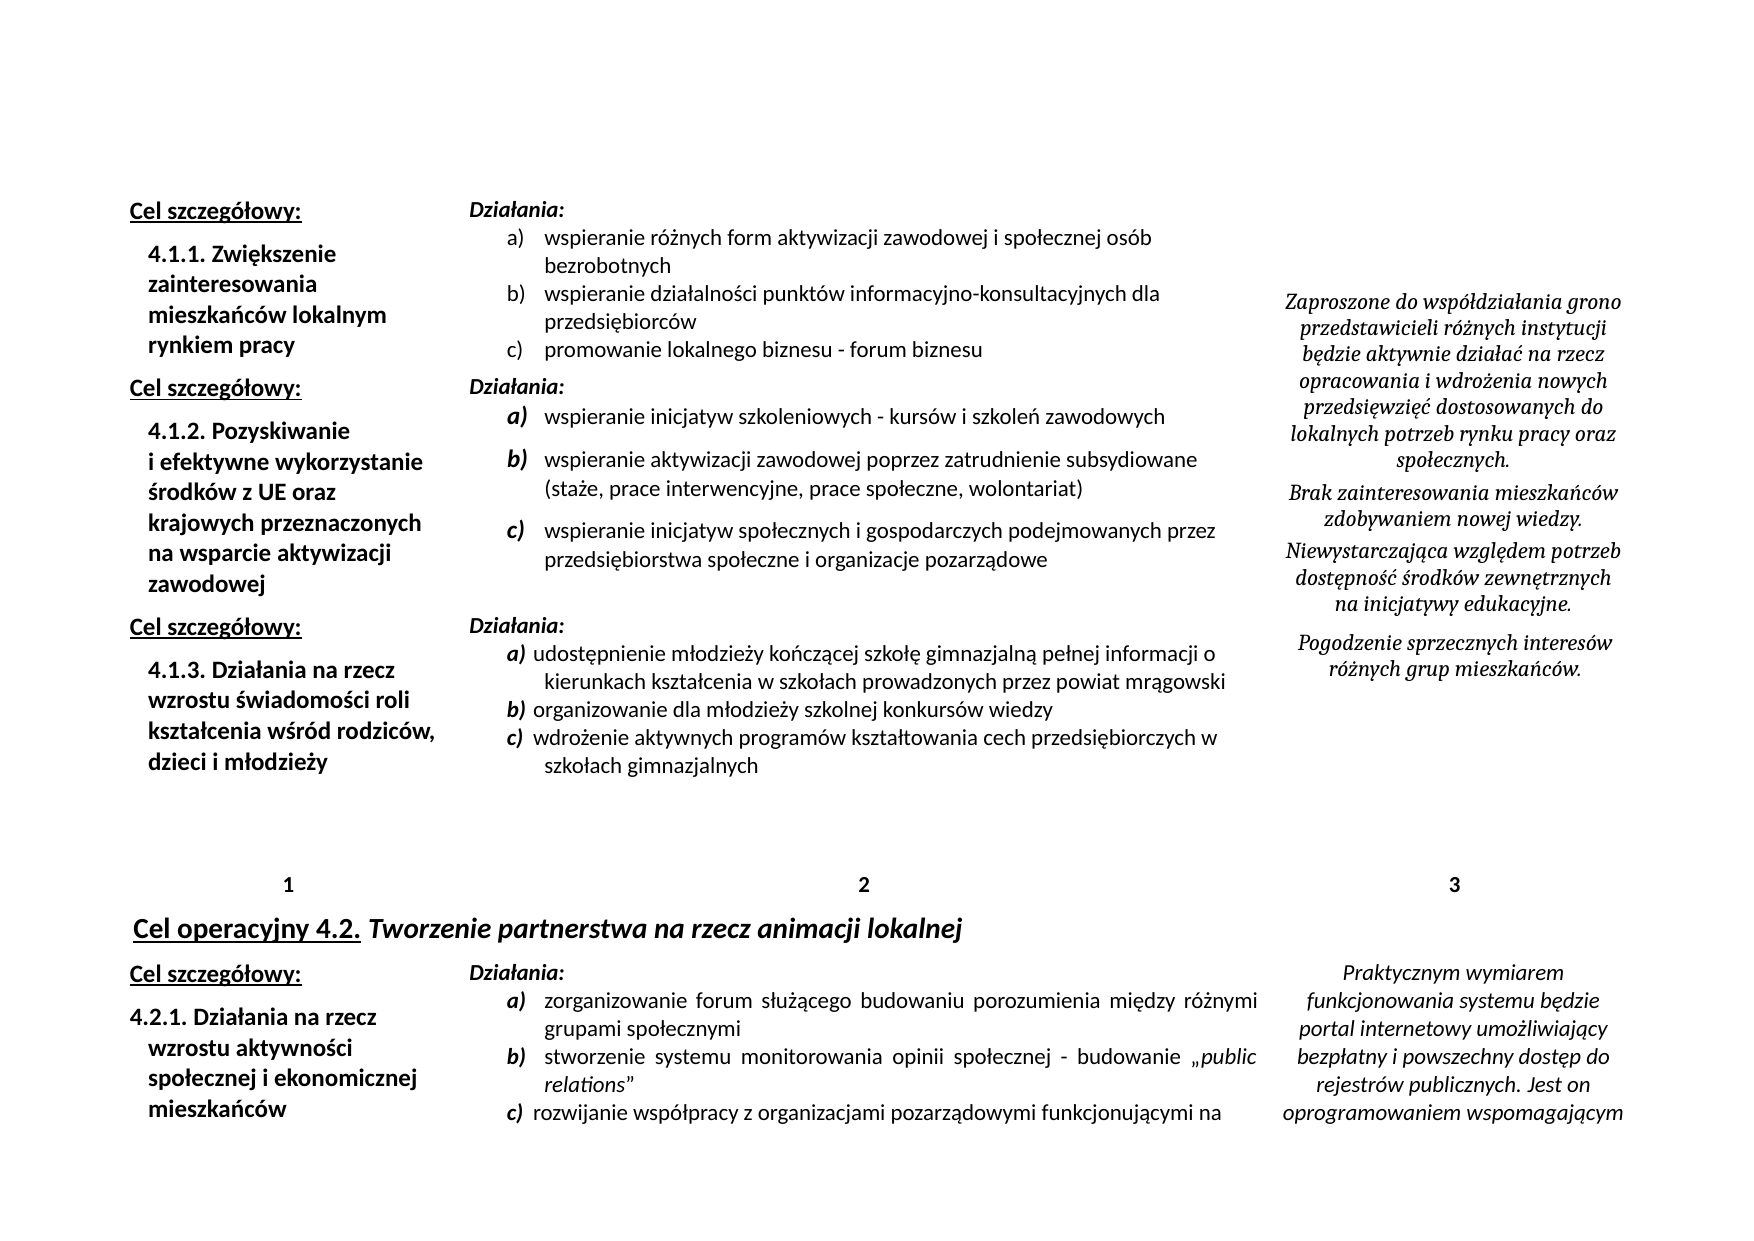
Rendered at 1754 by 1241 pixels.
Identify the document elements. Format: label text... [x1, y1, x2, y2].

table_cell Działania: wspieranie inicjatyw szkoleniowych - kursów i szkoleń zawodowych wspieranie aktywizacji zawodowej poprzez zatrudnienie subsydiowane (staże, prace interwencyjne, prace społeczne, wolontariat) wspieranie inicjatyw społecznych i gospodarczych podejmowanych przez przedsiębiorstwa społeczne i organizacje pozarządowe [458, 373, 1270, 611]
table_cell Cel szczegółowy: 4.1.2. Pozyskiwanie i efektywne wykorzystanie środków z UE oraz krajowych przeznaczonych na wsparcie aktywizacji zawodowej [118, 373, 458, 611]
table_cell Cel szczegółowy: 4.1.3. Działania na rzecz wzrostu świadomości roli kształcenia wśród rodziców, dzieci i młodzieży [118, 611, 458, 789]
table_cell Cel szczegółowy: 4.2.1. Działania na rzecz wzrostu aktywności społecznej i ekonomicznej mieszkańców [118, 959, 458, 1136]
table_cell Działania: udostępnienie młodzieży kończącej szkołę gimnazjalną pełnej informacji o kierunkach kształcenia w szkołach prowadzonych przez powiat mrągowski organizowanie dla młodzieży szkolnej konkursów wiedzy wdrożenie aktywnych programów kształtowania cech przedsiębiorczych w szkołach gimnazjalnych [458, 611, 1270, 789]
table_cell Praktycznym wymiarem funkcjonowania systemu będzie portal internetowy umożliwiający bezpłatny i powszechny dostęp do rejestrów publicznych. Jest on oprogramowaniem wspomagającym [1270, 959, 1639, 1136]
table_cell Cel operacyjny 4.2. Tworzenie partnerstwa na rzecz animacji lokalnej [118, 898, 1639, 958]
table_cell Zaproszone do współdziałania grono przedstawicieli różnych instytucji będzie aktywnie działać na rzecz opracowania i wdrożenia nowych przedsięwzięć dostosowanych do lokalnych potrzeb rynku pracy oraz społecznych. Brak zainteresowania mieszkańców zdobywaniem nowej wiedzy. Niewystarczająca względem potrzeb dostępność środków zewnętrznych na inicjatywy edukacyjne. Pogodzenie sprzecznych interesów różnych grup mieszkańców. [1270, 195, 1639, 789]
table_cell Cel szczegółowy: 4.1.1. Zwiększenie zainteresowania mieszkańców lokalnym rynkiem pracy [118, 195, 458, 372]
table_header 1 [118, 870, 458, 898]
table_header 3 [1270, 870, 1639, 898]
table_header 2 [458, 870, 1270, 898]
table_cell Działania: zorganizowanie forum służącego budowaniu porozumienia między różnymi grupami społecznymi stworzenie systemu monitorowania opinii społecznej - budowanie „public relations” rozwijanie współpracy z organizacjami pozarządowymi funkcjonującymi na [458, 959, 1270, 1136]
table_cell Działania: wspieranie różnych form aktywizacji zawodowej i społecznej osób bezrobotnych wspieranie działalności punktów informacyjno-konsultacyjnych dla przedsiębiorców promowanie lokalnego biznesu - forum biznesu [458, 195, 1270, 372]
